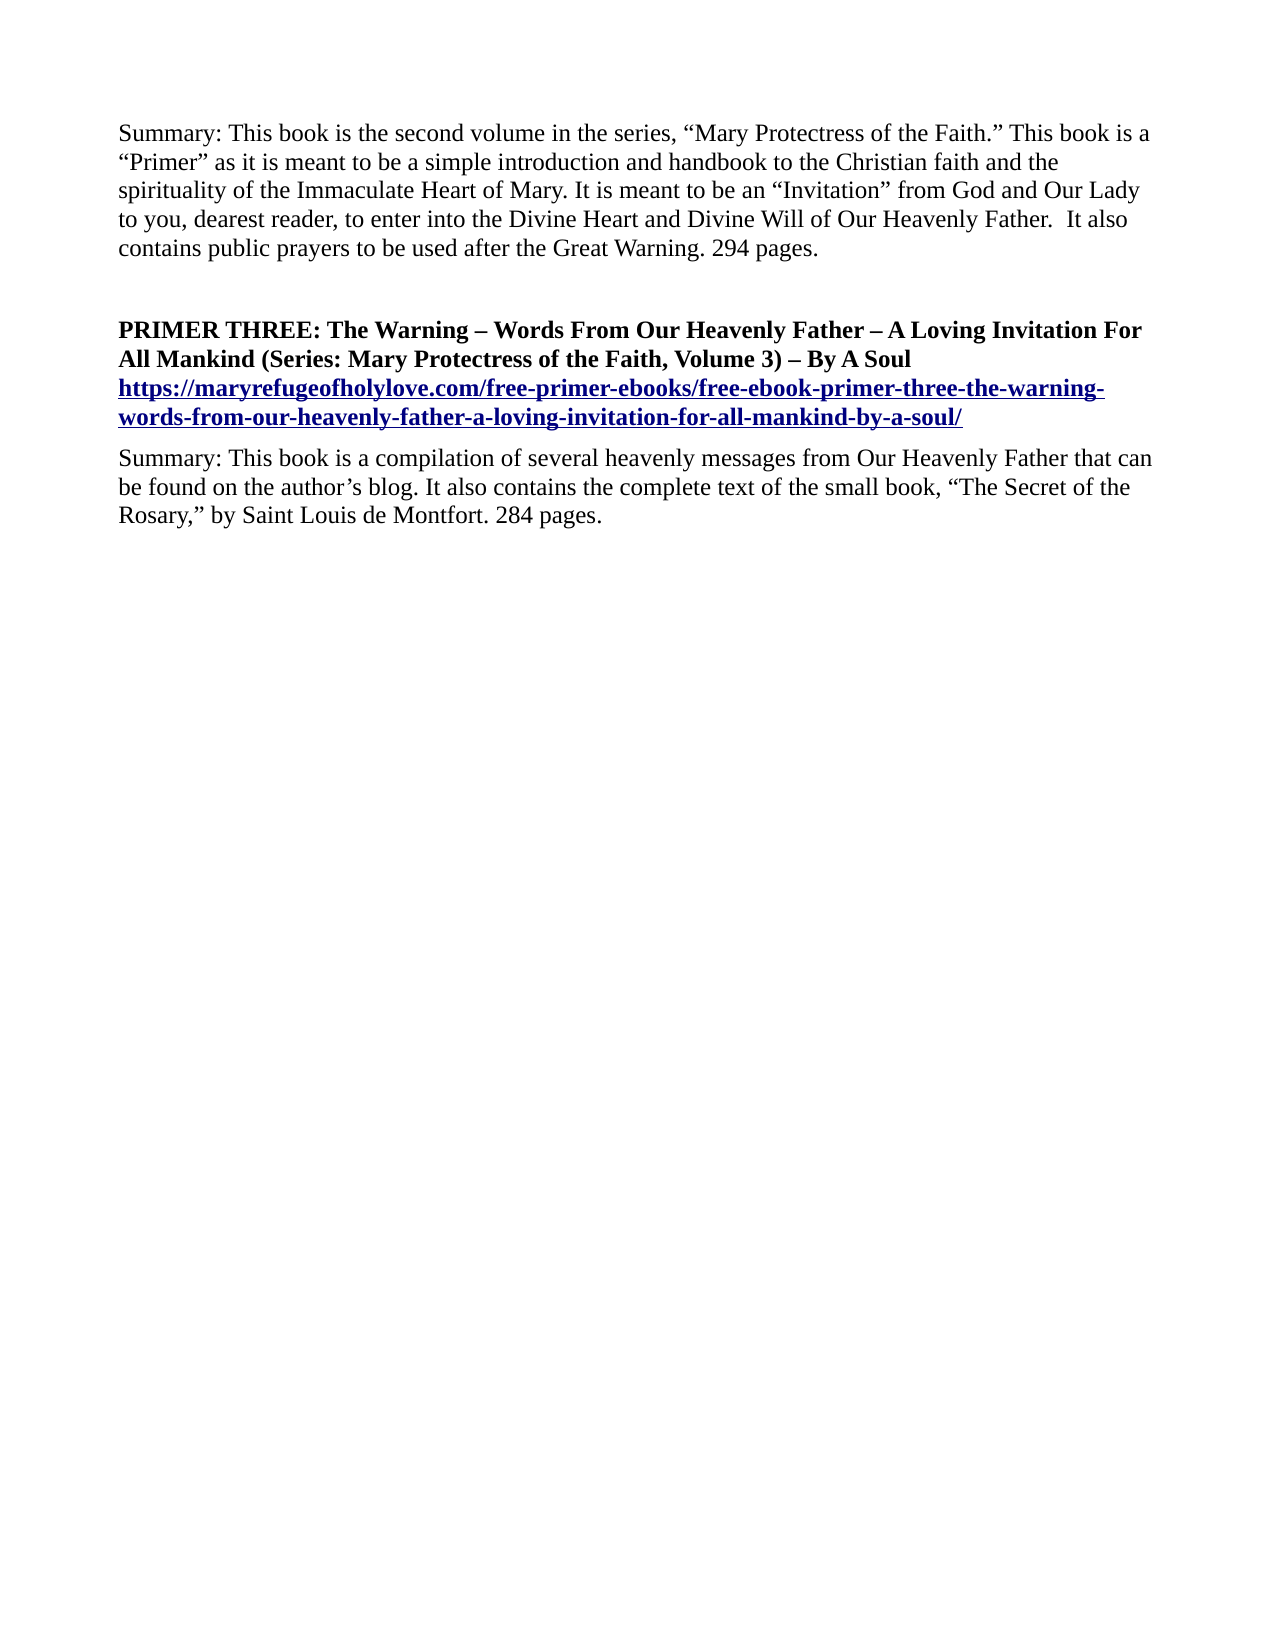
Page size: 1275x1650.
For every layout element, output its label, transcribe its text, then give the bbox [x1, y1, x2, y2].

text PRIMER THREE: The Warning – Words From Our Heavenly Father – A Loving Invitation For All Mankind (Series: Mary Protectress of the Faith, Volume 3) – By A Soul https://maryrefugeofholylove.com/free-primer-ebooks/free-ebook-primer-three-the-warning-words-from-our-heavenly-father-a-loving-invitation-for-all-mankind-by-a-soul/ [118, 316, 1157, 431]
text Summary: This book is the second volume in the series, “Mary Protectress of the Faith.” This book is a “Primer” as it is meant to be a simple introduction and handbook to the Christian faith and the spirituality of the Immaculate Heart of Mary. It is meant to be an “Invitation” from God and Our Lady to you, dearest reader, to enter into the Divine Heart and Divine Will of Our Heavenly Father. It also contains public prayers to be used after the Great Warning. 294 pages. [118, 118, 1157, 262]
text Summary: This book is a compilation of several heavenly messages from Our Heavenly Father that can be found on the author’s blog. It also contains the complete text of the small book, “The Secret of the Rosary,” by Saint Louis de Montfort. 284 pages. [118, 443, 1157, 529]
